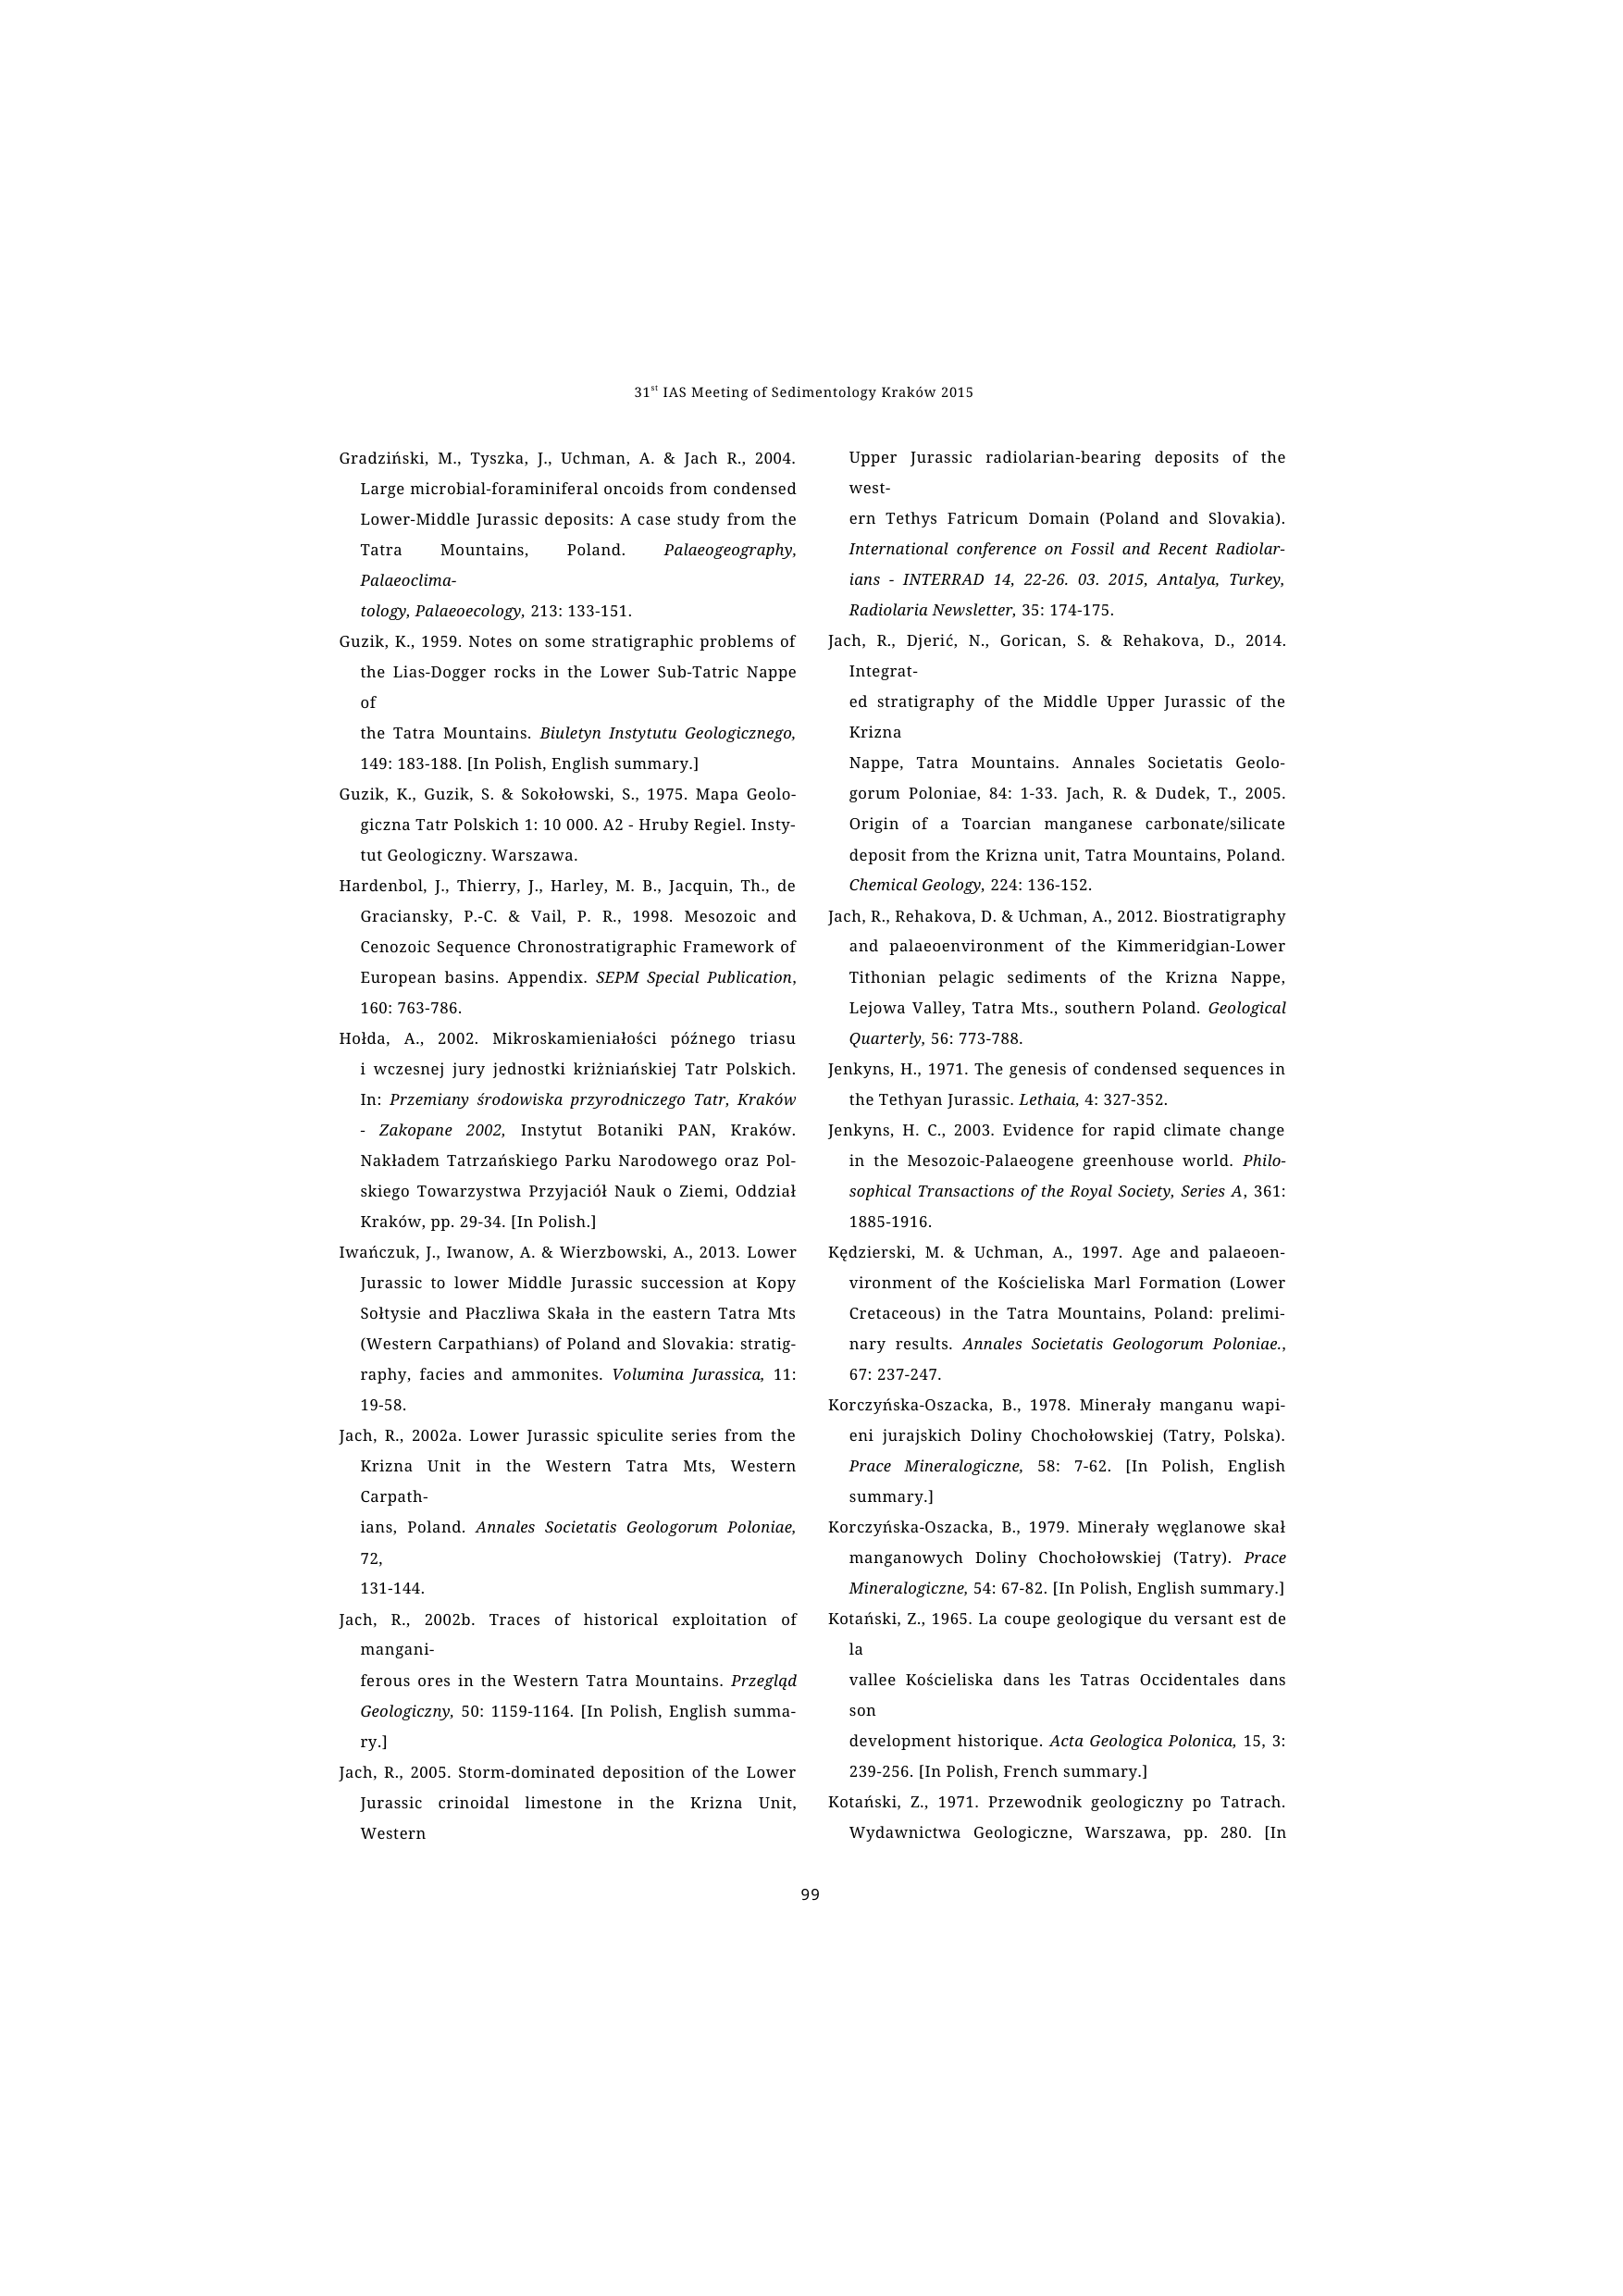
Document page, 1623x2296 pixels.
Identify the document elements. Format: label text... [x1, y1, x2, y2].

text Kotański, Z., 1971. Przewodnik geologiczny po Tatrach. Wydawnictwa Geologiczne, Warszawa, pp. 280. [In Polish.] [828, 1783, 1286, 1853]
text Iwańczuk, J., Iwanow, A. & Wierzbowski, A., 2013. Lower Jurassic to lower Middle Jurassic succession at Kopy Sołtysie and Płaczliwa Skała in the eastern Tatra Mts (Western Carpathians) of Poland and Slovakia: stratig- raphy, facies and ammonites. Volumina Jurassica, 11: 19-58. [339, 1234, 797, 1417]
text Hardenbol, J., Thierry, J., Harley, M. B., Jacquin, Th., de Graciansky, P.-C. & Vail, P. R., 1998. Mesozoic and Cenozoic Sequence Chronostratigraphic Framework of European basins. Appendix. SEPM Special Publication, 160: 763-786. [339, 867, 797, 1020]
text Guzik, K., 1959. Notes on some stratigraphic problems of the Lias-Dogger rocks in the Lower Sub-Tatric Nappe of the Tatra Mountains. Biuletyn Instytutu Geologicznego, 149: 183-188. [In Polish, English summary.] [339, 623, 797, 776]
text Jach, R., 2002a. Lower Jurassic spiculite series from the Krizna Unit in the Western Tatra Mts, Western Carpath- ians, Poland. Annales Societatis Geologorum Poloniae, 72, 131-144. [339, 1417, 797, 1600]
text Guzik, K., Guzik, S. & Sokołowski, S., 1975. Mapa Geolo- giczna Tatr Polskich 1: 10 000. A2 - Hruby Regiel. Insty- tut Geologiczny. Warszawa. [339, 776, 797, 867]
text Jenkyns, H., 1971. The genesis of condensed sequences in the Tethyan Jurassic. Lethaia, 4: 327-352. [828, 1050, 1286, 1111]
text Korczyńska-Oszacka, B., 1978. Minerały manganu wapi- eni jurajskich Doliny Chochołowskiej (Tatry, Polska). Prace Mineralogiczne, 58: 7-62. [In Polish, English summary.] [828, 1386, 1286, 1508]
text Jach, R., 2005. Storm-dominated deposition of the Lower Jurassic crinoidal limestone in the Krizna Unit, Western Tatra Mountains, Poland. Facies, 50: 561-572. [339, 1754, 797, 1852]
text Jach, R., Djerić, N., Gorican, S. & Rehakova, D., 2014. Integrat- ed stratigraphy of the Middle Upper Jurassic of the Krizna Nappe, Tatra Mountains. Annales Societatis Geolo- gorum Poloniae, 84: 1-33. Jach, R. & Dudek, T., 2005. Origin of a Toarcian manganese carbonate/silicate deposit from the Krizna unit, Tatra Mountains, Poland. Chemical Geology, 224: 136-152. [828, 622, 1286, 897]
text 99 [800, 1888, 820, 1904]
text 31st IAS Meeting of Sedimentology Kraków 2015 [634, 387, 973, 400]
text Jenkyns, H. C., 2003. Evidence for rapid climate change in the Mesozoic-Palaeogene greenhouse world. Philo- sophical Transactions of the Royal Society, Series A, 361: 1885-1916. [828, 1111, 1286, 1234]
text Upper Jurassic radiolarian-bearing deposits of the west- ern Tethys Fatricum Domain (Poland and Slovakia). International conference on Fossil and Recent Radiolar- ians - INTERRAD 14, 22-26. 03. 2015, Antalya, Turkey, Radiolaria Newsletter, 35: 174-175. [849, 439, 1286, 622]
text Hołda, A., 2002. Mikroskamieniałości późnego triasu i wczesnej jury jednostki kriżniańskiej Tatr Polskich. In: Przemiany środowiska przyrodniczego Tatr, Kraków - Zakopane 2002, Instytut Botaniki PAN, Kraków. Nakładem Tatrzańskiego Parku Narodowego oraz Pol- skiego Towarzystwa Przyjaciół Nauk o Ziemi, Oddział Kraków, pp. 29-34. [In Polish.] [339, 1020, 797, 1234]
text Kotański, Z., 1965. La coupe geologique du versant est de la vallee Kościeliska dans les Tatras Occidentales dans son development historique. Acta Geologica Polonica, 15, 3: 239-256. [In Polish, French summary.] [828, 1600, 1286, 1783]
text Jach, R., 2002b. Traces of historical exploitation of mangani- ferous ores in the Western Tatra Mountains. Przegląd Geologiczny, 50: 1159-1164. [In Polish, English summa- ry.] [339, 1600, 797, 1754]
text Gradziński, M., Tyszka, J., Uchman, A. & Jach R., 2004. Large microbial-foraminiferal oncoids from condensed Lower-Middle Jurassic deposits: A case study from the Tatra Mountains, Poland. Palaeogeography, Palaeoclima- tology, Palaeoecology, 213: 133-151. [339, 440, 797, 623]
text Jach, R., Rehakova, D. & Uchman, A., 2012. Biostratigraphy and palaeoenvironment of the Kimmeridgian-Lower Tithonian pelagic sediments of the Krizna Nappe, Lejowa Valley, Tatra Mts., southern Poland. Geological Quarterly, 56: 773-788. [828, 897, 1286, 1050]
text Korczyńska-Oszacka, B., 1979. Minerały węglanowe skał manganowych Doliny Chochołowskiej (Tatry). Prace Mineralogiczne, 54: 67-82. [In Polish, English summary.] [828, 1508, 1286, 1600]
text Kędzierski, M. & Uchman, A., 1997. Age and palaeoen- vironment of the Kościeliska Marl Formation (Lower Cretaceous) in the Tatra Mountains, Poland: prelimi- nary results. Annales Societatis Geologorum Poloniae., 67: 237-247. [828, 1234, 1286, 1386]
